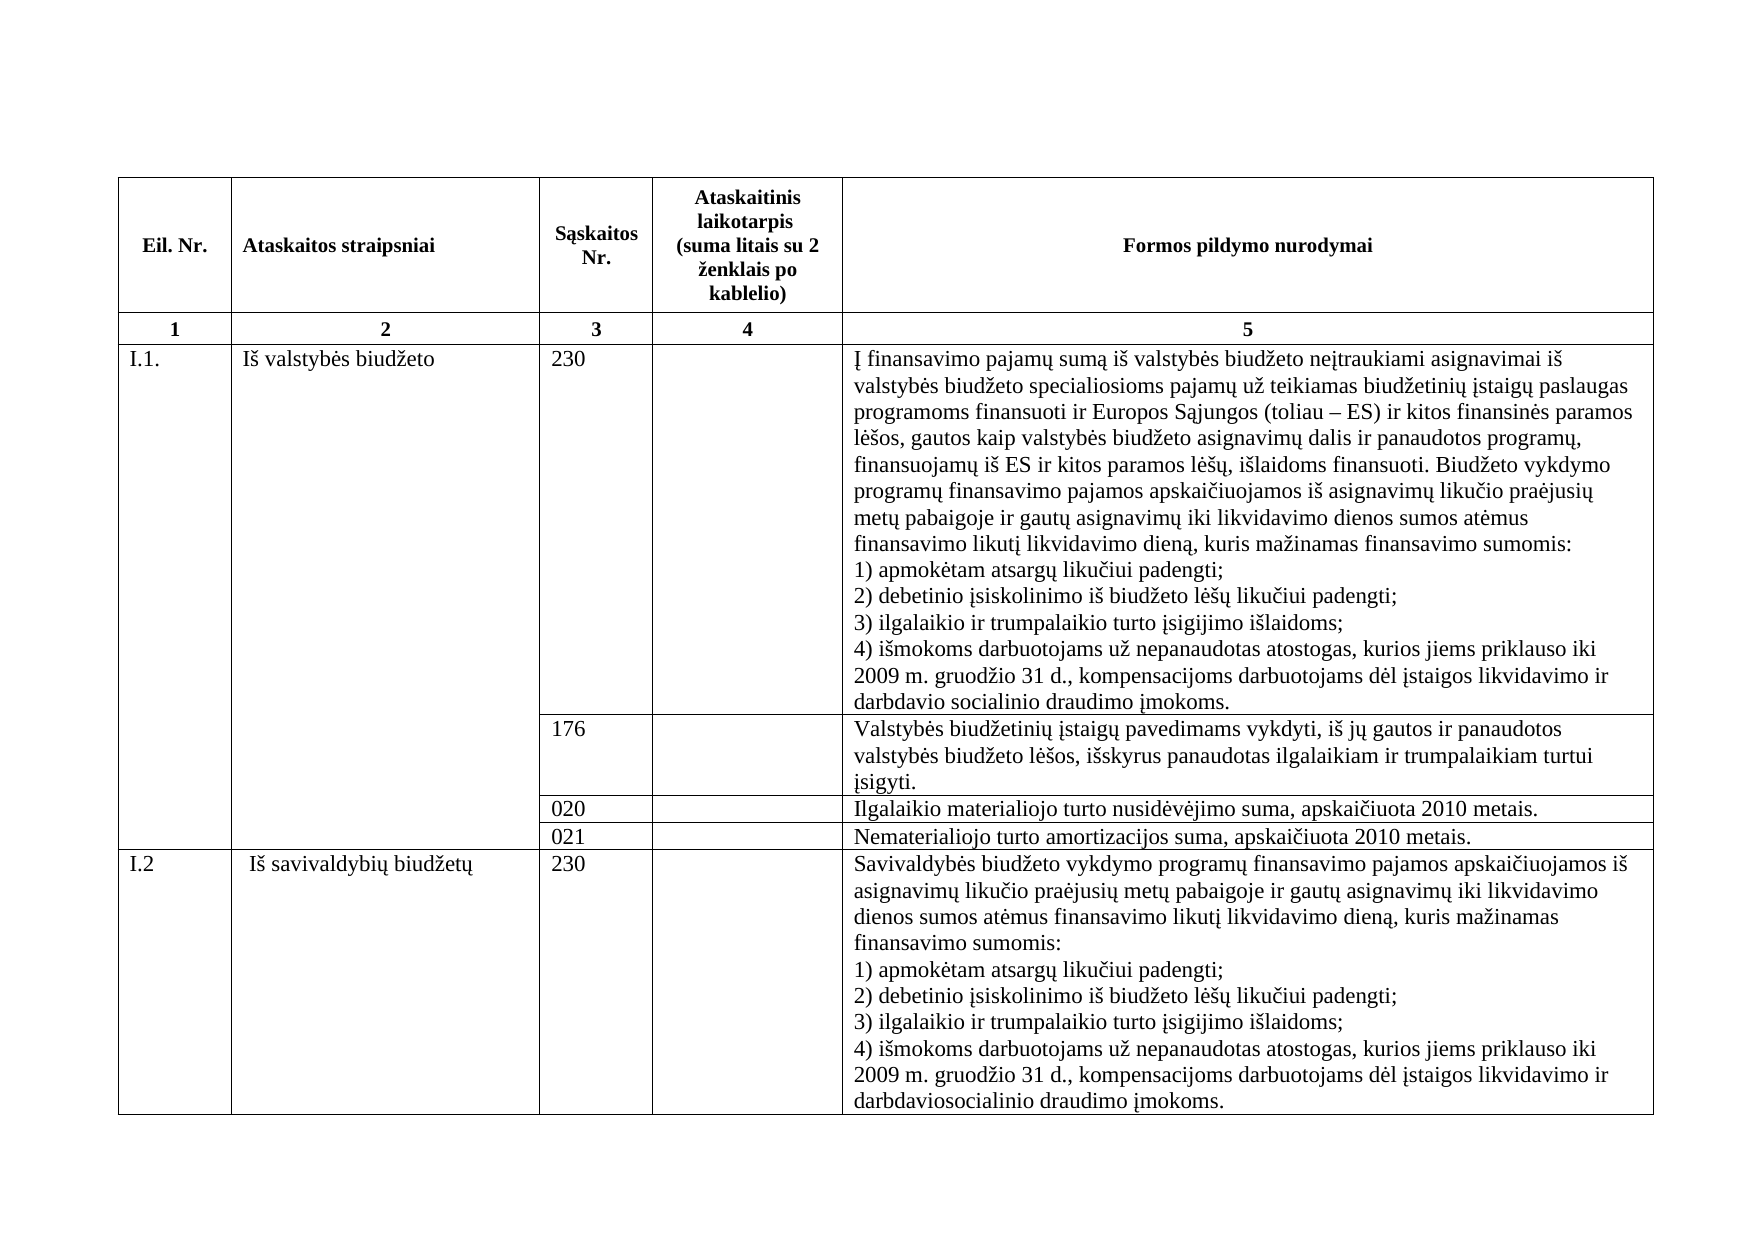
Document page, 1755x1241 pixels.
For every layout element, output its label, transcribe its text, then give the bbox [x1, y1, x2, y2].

table_cell Ilgalaikio materialiojo turto nusidėvėjimo suma, apskaičiuota 2010 metais. [843, 796, 1653, 822]
table_header Ataskaitinis laikotarpis (suma litais su 2 ženklais po kablelio) [653, 178, 842, 312]
table_cell Iš valstybės biudžeto [232, 345, 539, 849]
table_cell Į finansavimo pajamų sumą iš valstybės biudžeto neįtraukiami asignavimai iš valstybės biudžeto specialiosioms pajamų už teikiamas biudžetinių įstaigų paslaugas programoms finansuoti ir Europos Sąjungos (toliau – ES) ir kitos finansinės paramos lėšos, gautos kaip valstybės biudžeto asignavimų dalis ir panaudotos programų, finansuojamų iš ES ir kitos paramos lėšų, išlaidoms finansuoti. Biudžeto vykdymo programų finansavimo pajamos apskaičiuojamos iš asignavimų likučio praėjusių metų pabaigoje ir gautų asignavimų iki likvidavimo dienos sumos atėmus finansavimo likutį likvidavimo dieną, kuris mažinamas finansavimo sumomis: 1) apmokėtam atsargų likučiui padengti; 2) debetinio įsiskolinimo iš biudžeto lėšų likučiui padengti; 3) ilgalaikio ir trumpalaikio turto įsigijimo išlaidoms; 4) išmokoms darbuotojams už nepanaudotas atostogas, kurios jiems priklauso iki 2009 m. gruodžio 31 d., kompensacijoms darbuotojams dėl įstaigos likvidavimo ir darbdavio socialinio draudimo įmokoms. [843, 345, 1653, 714]
table_cell 2 [232, 313, 539, 344]
table_cell 021 [540, 823, 652, 849]
table_cell 1 [119, 313, 231, 344]
table_cell 176 [540, 715, 652, 794]
table_cell 3 [540, 313, 652, 344]
table_cell 230 [540, 345, 652, 714]
table_header Ataskaitos straipsniai [232, 178, 539, 312]
table_cell [653, 850, 842, 1114]
table_cell Iš savivaldybių biudžetų [232, 850, 539, 1114]
table_header Eil. Nr. [119, 178, 231, 312]
table_cell I.1. [119, 345, 231, 849]
table_cell [653, 823, 842, 849]
table_cell [653, 796, 842, 822]
table_header Formos pildymo nurodymai [843, 178, 1653, 312]
table_cell [653, 345, 842, 714]
table_cell 4 [653, 313, 842, 344]
table_cell Valstybės biudžetinių įstaigų pavedimams vykdyti, iš jų gautos ir panaudotos valstybės biudžeto lėšos, išskyrus panaudotas ilgalaikiam ir trumpalaikiam turtui įsigyti. [843, 715, 1653, 794]
table_cell 5 [843, 313, 1653, 344]
table_cell 020 [540, 796, 652, 822]
table_cell I.2 [119, 850, 231, 1114]
table_cell Savivaldybės biudžeto vykdymo programų finansavimo pajamos apskaičiuojamos iš asignavimų likučio praėjusių metų pabaigoje ir gautų asignavimų iki likvidavimo dienos sumos atėmus finansavimo likutį likvidavimo dieną, kuris mažinamas finansavimo sumomis: 1) apmokėtam atsargų likučiui padengti; 2) debetinio įsiskolinimo iš biudžeto lėšų likučiui padengti; 3) ilgalaikio ir trumpalaikio turto įsigijimo išlaidoms; 4) išmokoms darbuotojams už nepanaudotas atostogas, kurios jiems priklauso iki 2009 m. gruodžio 31 d., kompensacijoms darbuotojams dėl įstaigos likvidavimo ir darbdaviosocialinio draudimo įmokoms. [843, 850, 1653, 1114]
table_cell 230 [540, 850, 652, 1114]
table_cell [653, 715, 842, 794]
table_header Sąskaitos Nr. [540, 178, 652, 312]
table_cell Nematerialiojo turto amortizacijos suma, apskaičiuota 2010 metais. [843, 823, 1653, 849]
